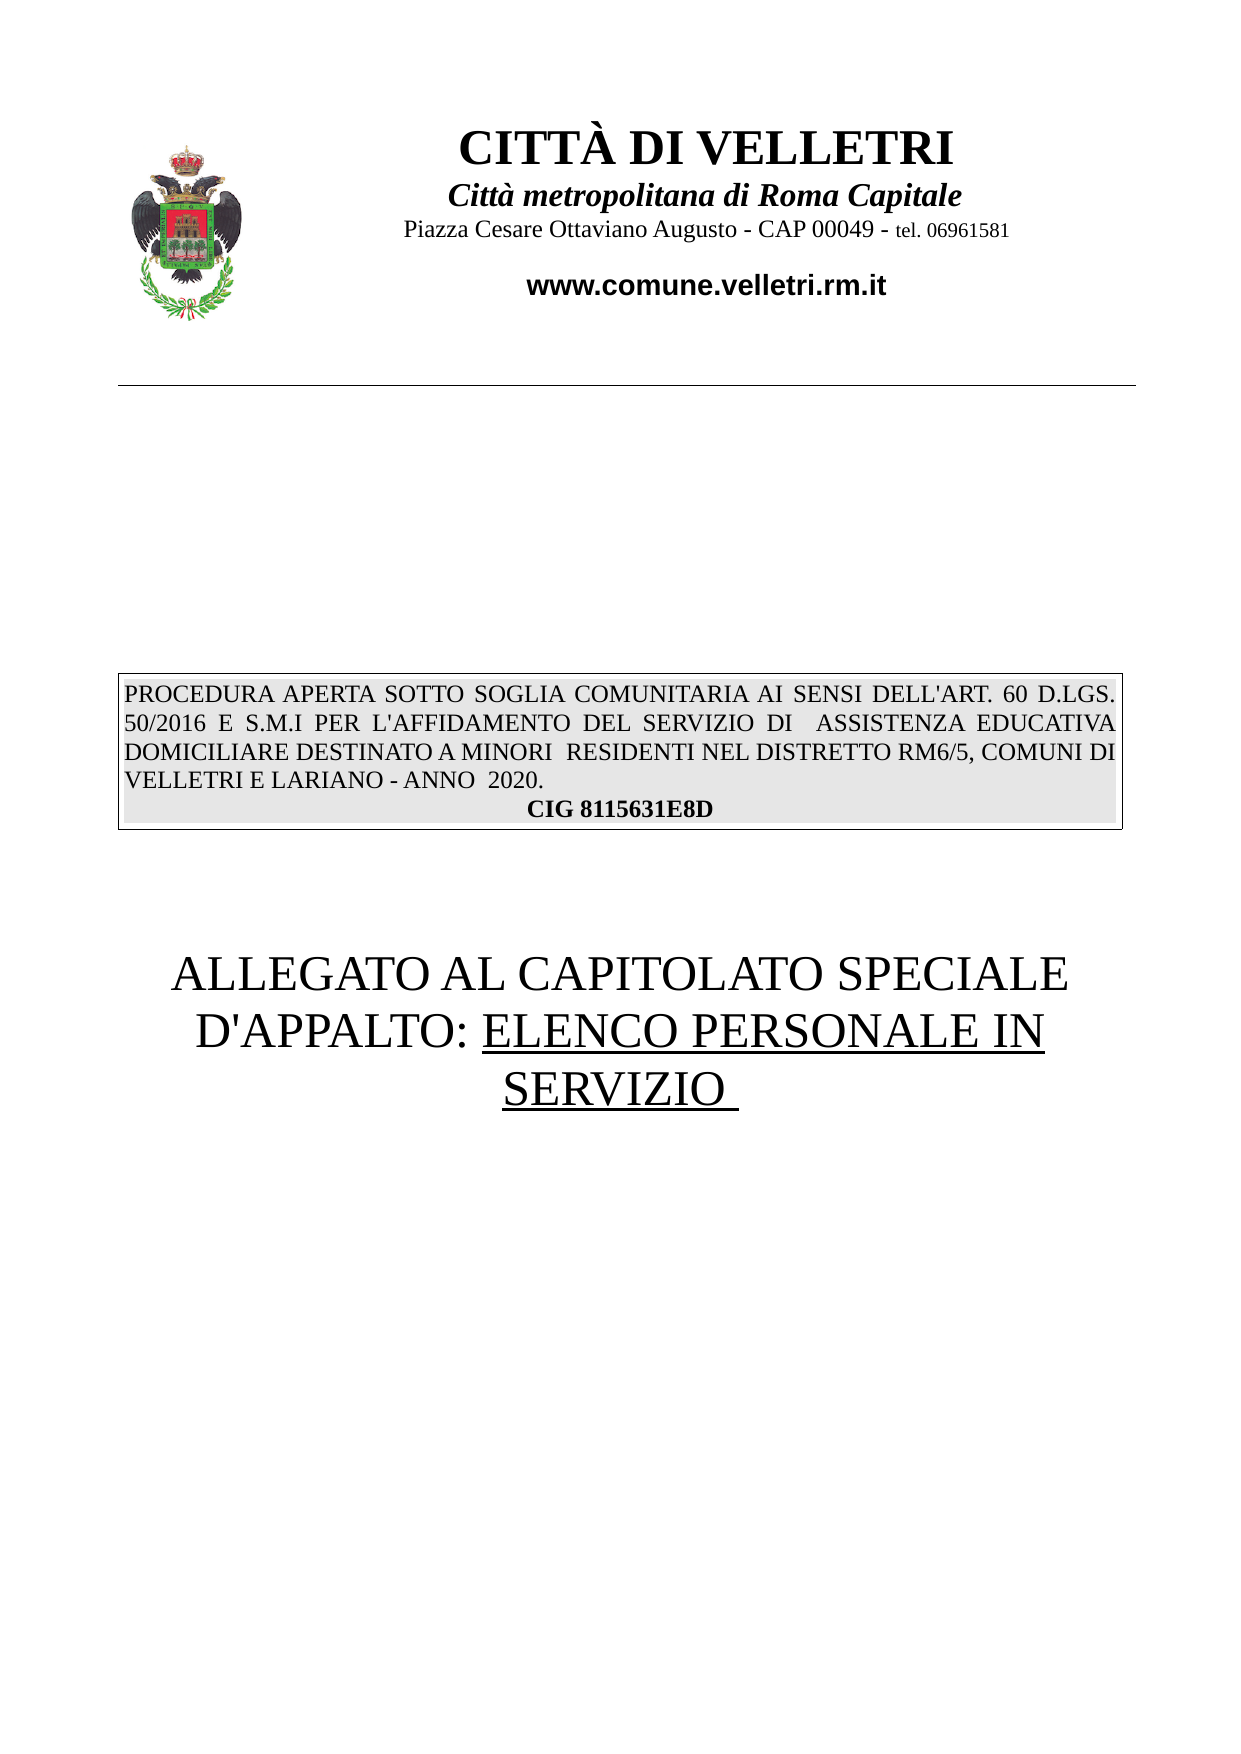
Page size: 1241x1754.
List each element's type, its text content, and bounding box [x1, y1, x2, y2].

table_header [118, 118, 277, 385]
text ALLEGATO AL CAPITOLATO SPECIALE D'APPALTO: ELENCO PERSONALE IN SERVIZIO [118, 944, 1122, 1116]
table_header PROCEDURA APERTA SOTTO SOGLIA COMUNITARIA AI SENSI DELL'ART. 60 D.LGS. 50/2016 E S.M.I PER L'AFFIDAMENTO DEL SERVIZIO DI ASSISTENZA EDUCATIVA DOMICILIARE DESTINATO A MINORI RESIDENTI NEL DISTRETTO RM6/5, COMUNI DI VELLETRI E LARIANO - ANNO 2020. CIG 8115631E8D [119, 674, 1122, 829]
table_header CITTÀ DI VELLETRI Città metropolitana di Roma Capitale Piazza Cesare Ottaviano Augusto - CAP 00049 - tel. 06961581 www.comune.velletri.rm.it [277, 118, 1136, 385]
picture [129, 143, 243, 321]
